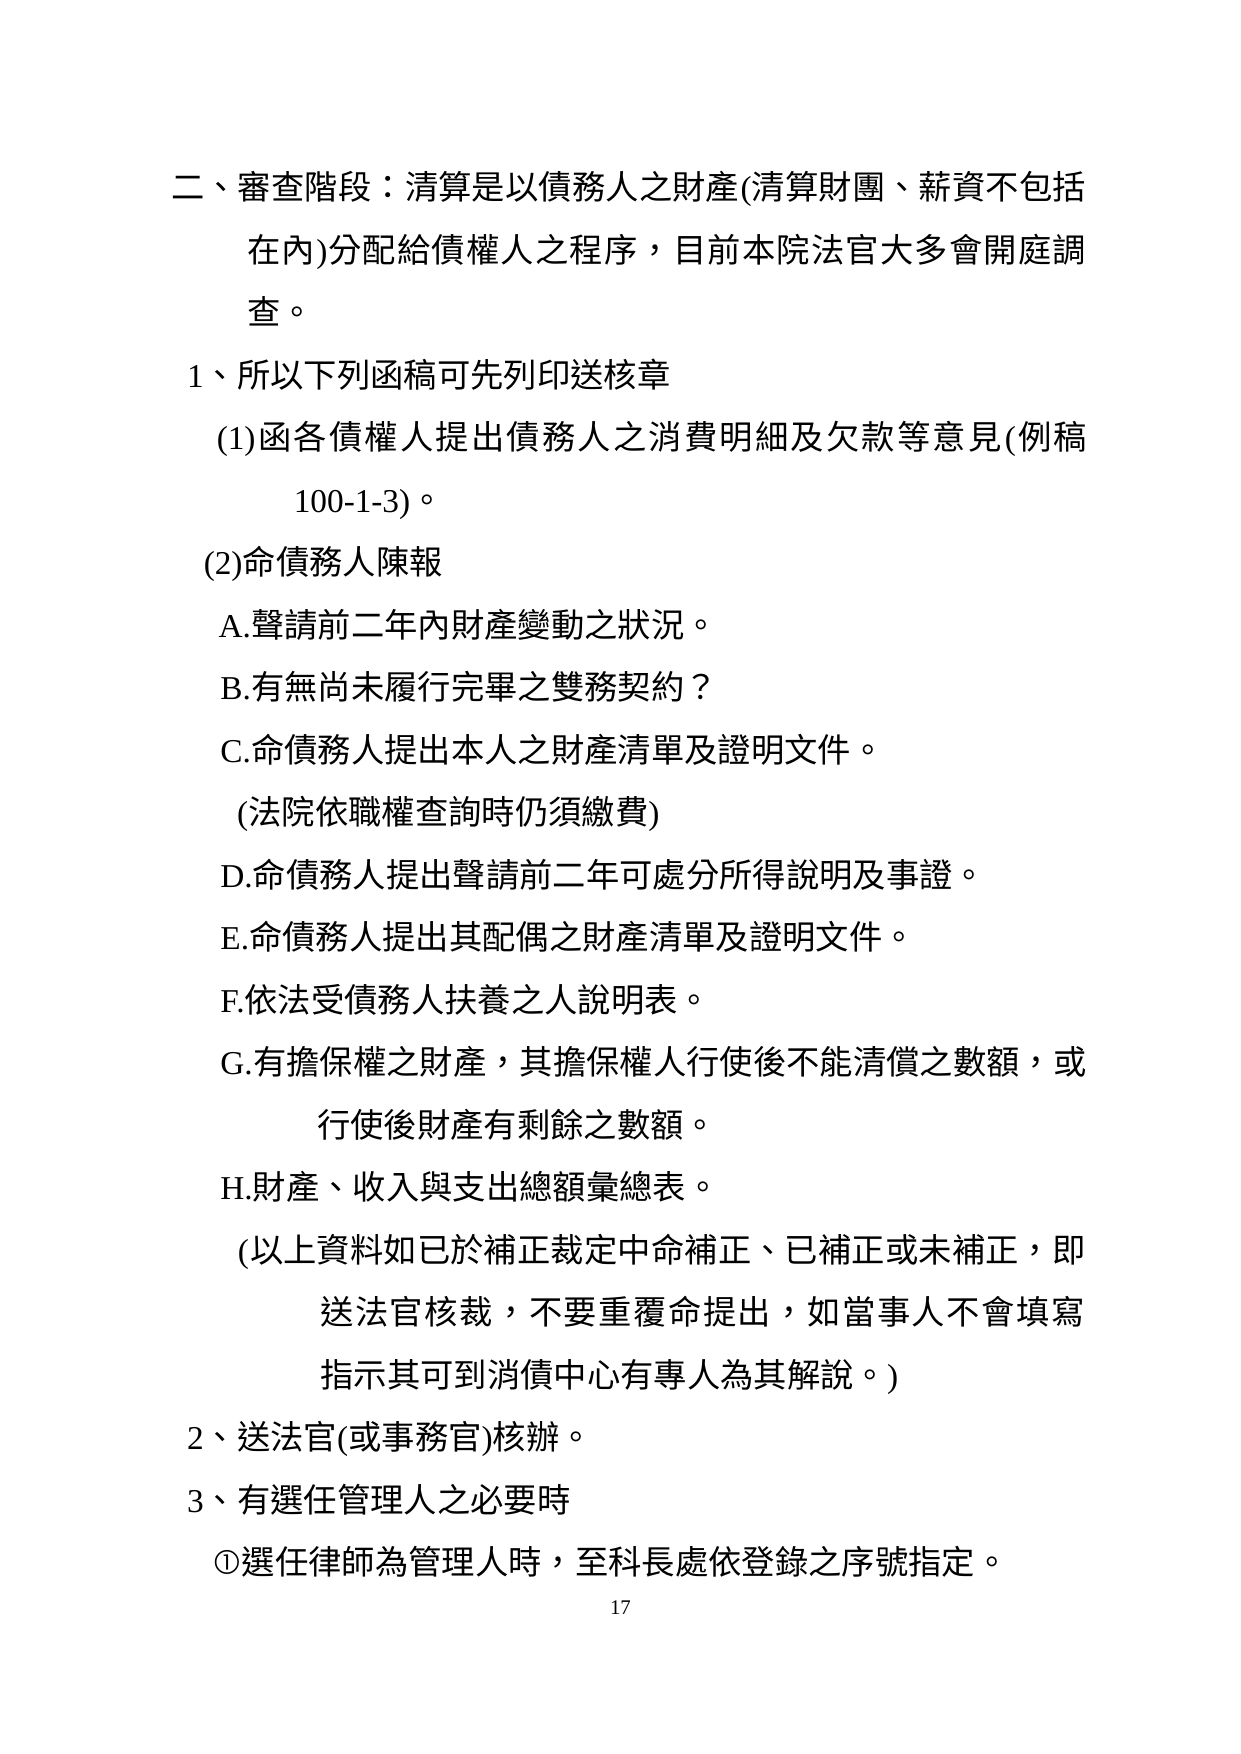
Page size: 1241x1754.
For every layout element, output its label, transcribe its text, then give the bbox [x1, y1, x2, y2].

text F.依法受債務人扶養之人說明表。 [153, 956, 1087, 1018]
text D.命債務人提出聲請前二年可處分所得說明及事證。 [153, 831, 1087, 893]
text 二、審查階段：清算是以債務人之財產(清算財團、薪資不包括在內)分配給債權人之程序，目前本院法官大多會開庭調查。 [153, 143, 1087, 331]
text E.命債務人提出其配偶之財產清單及證明文件。 [153, 893, 1087, 956]
text B.有無尚未履行完畢之雙務契約？ [153, 643, 1087, 706]
text (2)命債務人陳報 [153, 518, 1087, 581]
text C.命債務人提出本人之財產清單及證明文件。 [153, 706, 1087, 768]
text (以上資料如已於補正裁定中命補正、已補正或未補正，即送法官核裁，不要重覆命提出，如當事人不會填寫，指示其可到消債中心有專人為其解說。) [153, 1206, 1087, 1393]
text 選任律師為管理人時，至科長處依登錄之序號指定。 [153, 1518, 1087, 1581]
text (法院依職權查詢時仍須繳費) [153, 768, 1087, 831]
text G.有擔保權之財產，其擔保權人行使後不能清償之數額，或行使後財產有剩餘之數額。 [153, 1018, 1087, 1143]
text 2、送法官(或事務官)核辦。 [153, 1393, 1087, 1456]
text A.聲請前二年內財產變動之狀況。 [153, 581, 1087, 643]
text 1、所以下列函稿可先列印送核章 [153, 331, 1087, 393]
text 3、有選任管理人之必要時 [153, 1456, 1087, 1518]
text H.財產、收入與支出總額彙總表。 [153, 1143, 1087, 1206]
text (1)函各債權人提出債務人之消費明細及欠款等意見(例稿100-1-3)。 [153, 393, 1087, 518]
